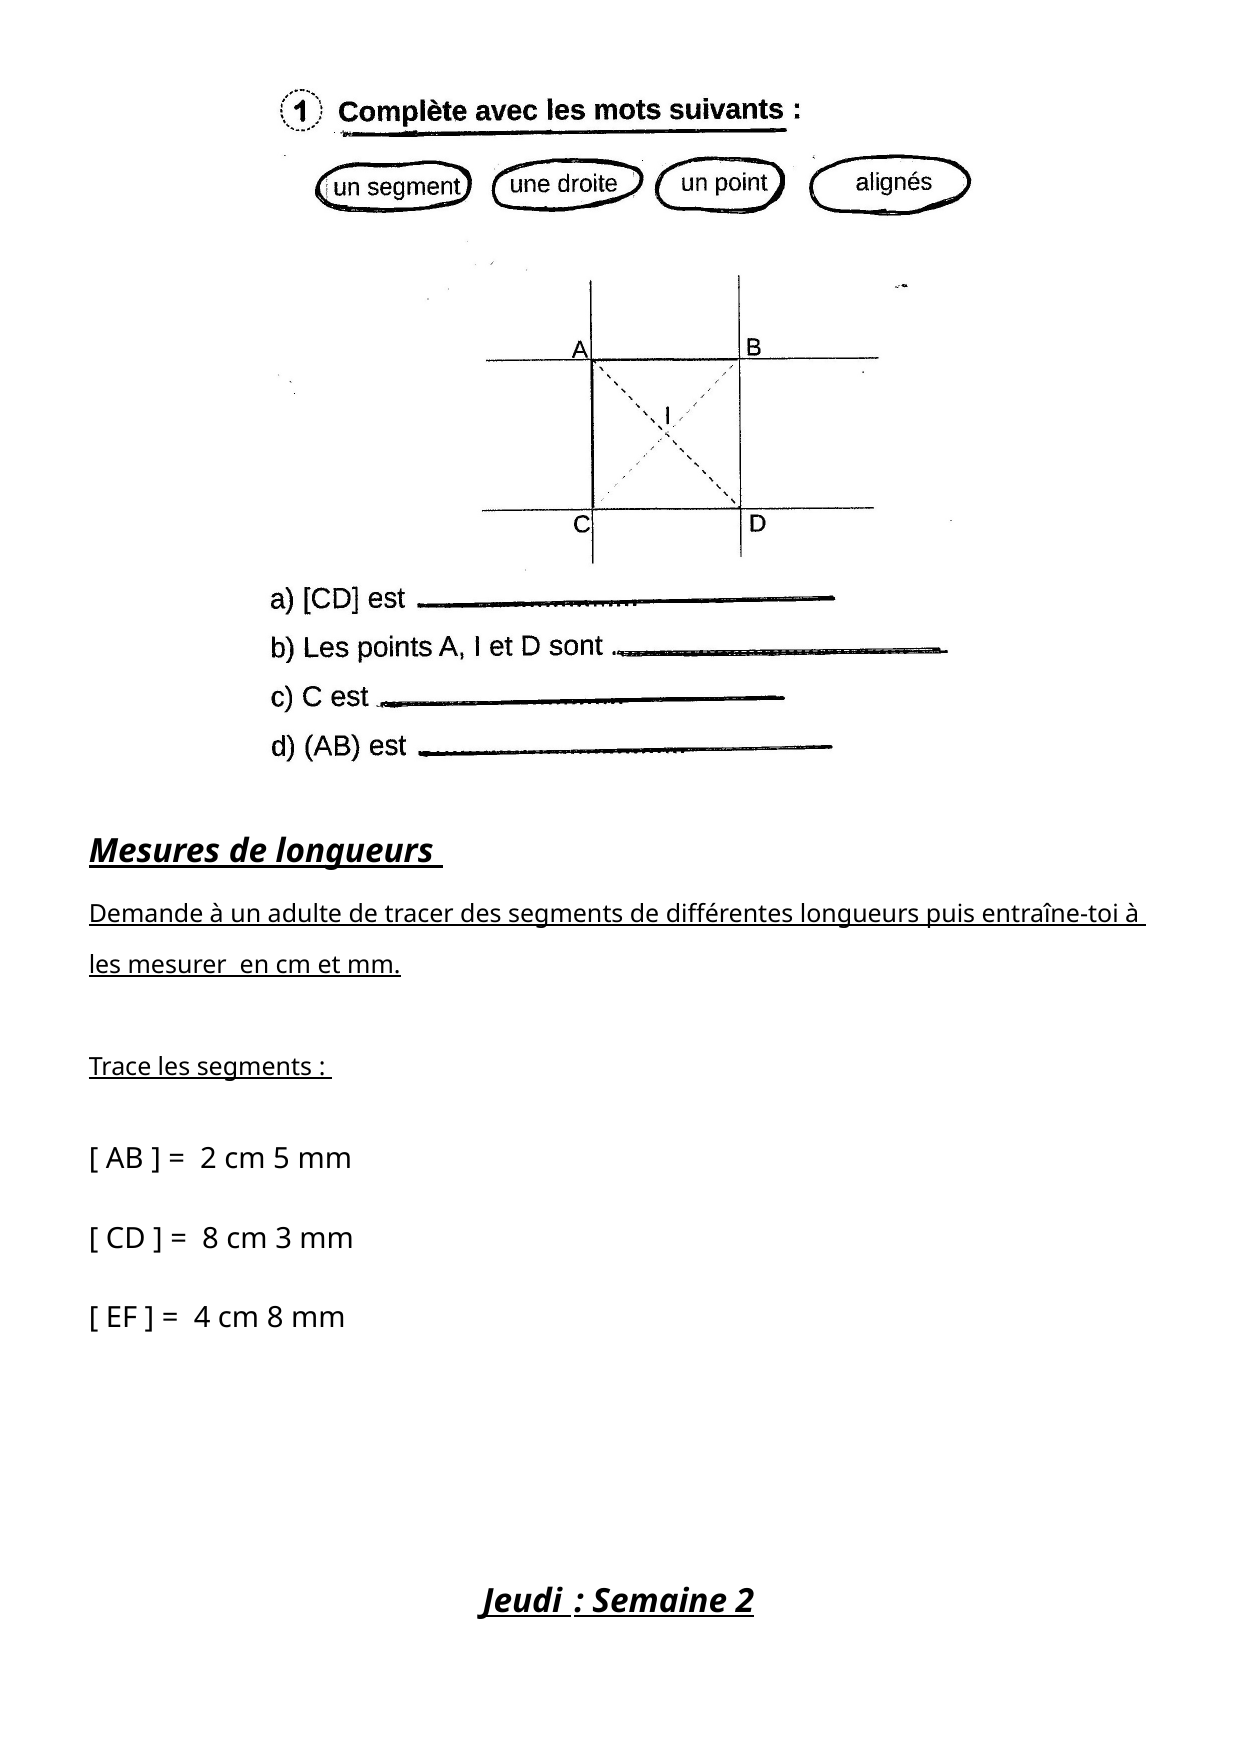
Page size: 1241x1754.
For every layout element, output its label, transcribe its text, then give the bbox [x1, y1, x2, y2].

text Mesures de longueurs [88, 827, 1152, 873]
picture [262, 88, 978, 793]
text [ CD ] = 8 cm 3 mm [88, 1217, 1152, 1257]
text [ EF ] = 4 cm 8 mm [88, 1296, 1152, 1336]
text Trace les segments : [88, 1048, 1152, 1082]
text [ AB ] = 2 cm 5 mm [88, 1138, 1152, 1177]
text Jeudi : Semaine 2 [88, 1577, 1152, 1622]
text Demande à un adulte de tracer des segments de différentes longueurs puis entraîne-toi à les mesurer en cm et mm. [88, 895, 1152, 980]
